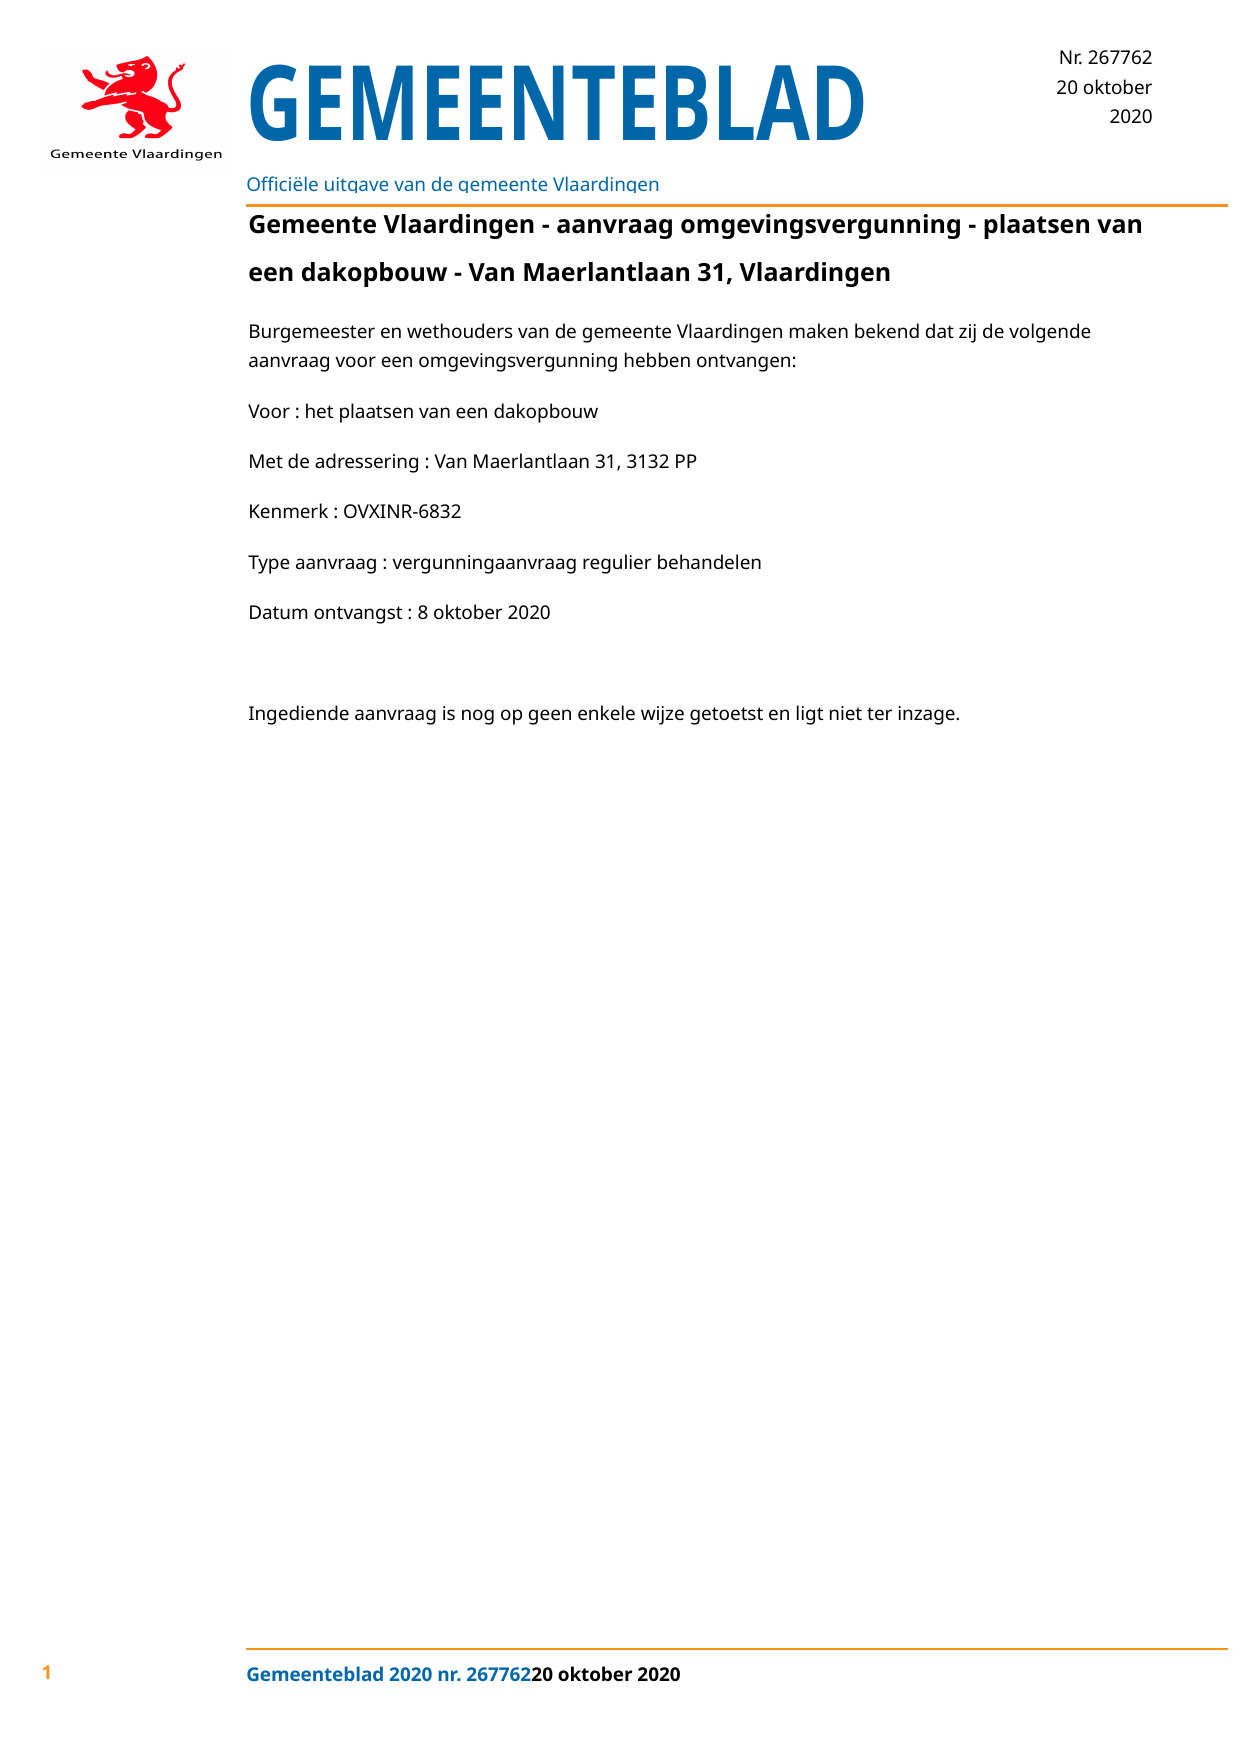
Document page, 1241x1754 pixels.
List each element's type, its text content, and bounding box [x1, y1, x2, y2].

text Datum ontvangst : 8 oktober 2020 [248, 599, 1152, 625]
text Gemeente Vlaardingen - aanvraag omgevingsvergunning - plaatsen van een dakopbouw - Van Maerlantlaan 31, Vlaardingen [248, 207, 1152, 288]
text Met de adressering : Van Maerlantlaan 31, 3132 PP [248, 448, 1152, 474]
text Ingediende aanvraag is nog op geen enkele wijze getoetst en ligt niet ter inzage. [248, 700, 1152, 726]
text Voor : het plaatsen van een dakopbouw [248, 398, 1152, 424]
text Type aanvraag : vergunningaanvraag regulier behandelen [248, 549, 1152, 575]
text Burgemeester en wethouders van de gemeente Vlaardingen maken bekend dat zij de volgende aanvraag voor een omgevingsvergunning hebben ontvangen: [248, 318, 1152, 373]
picture [41, 47, 231, 172]
text Kenmerk : OVXINR-6832 [248, 499, 1152, 524]
